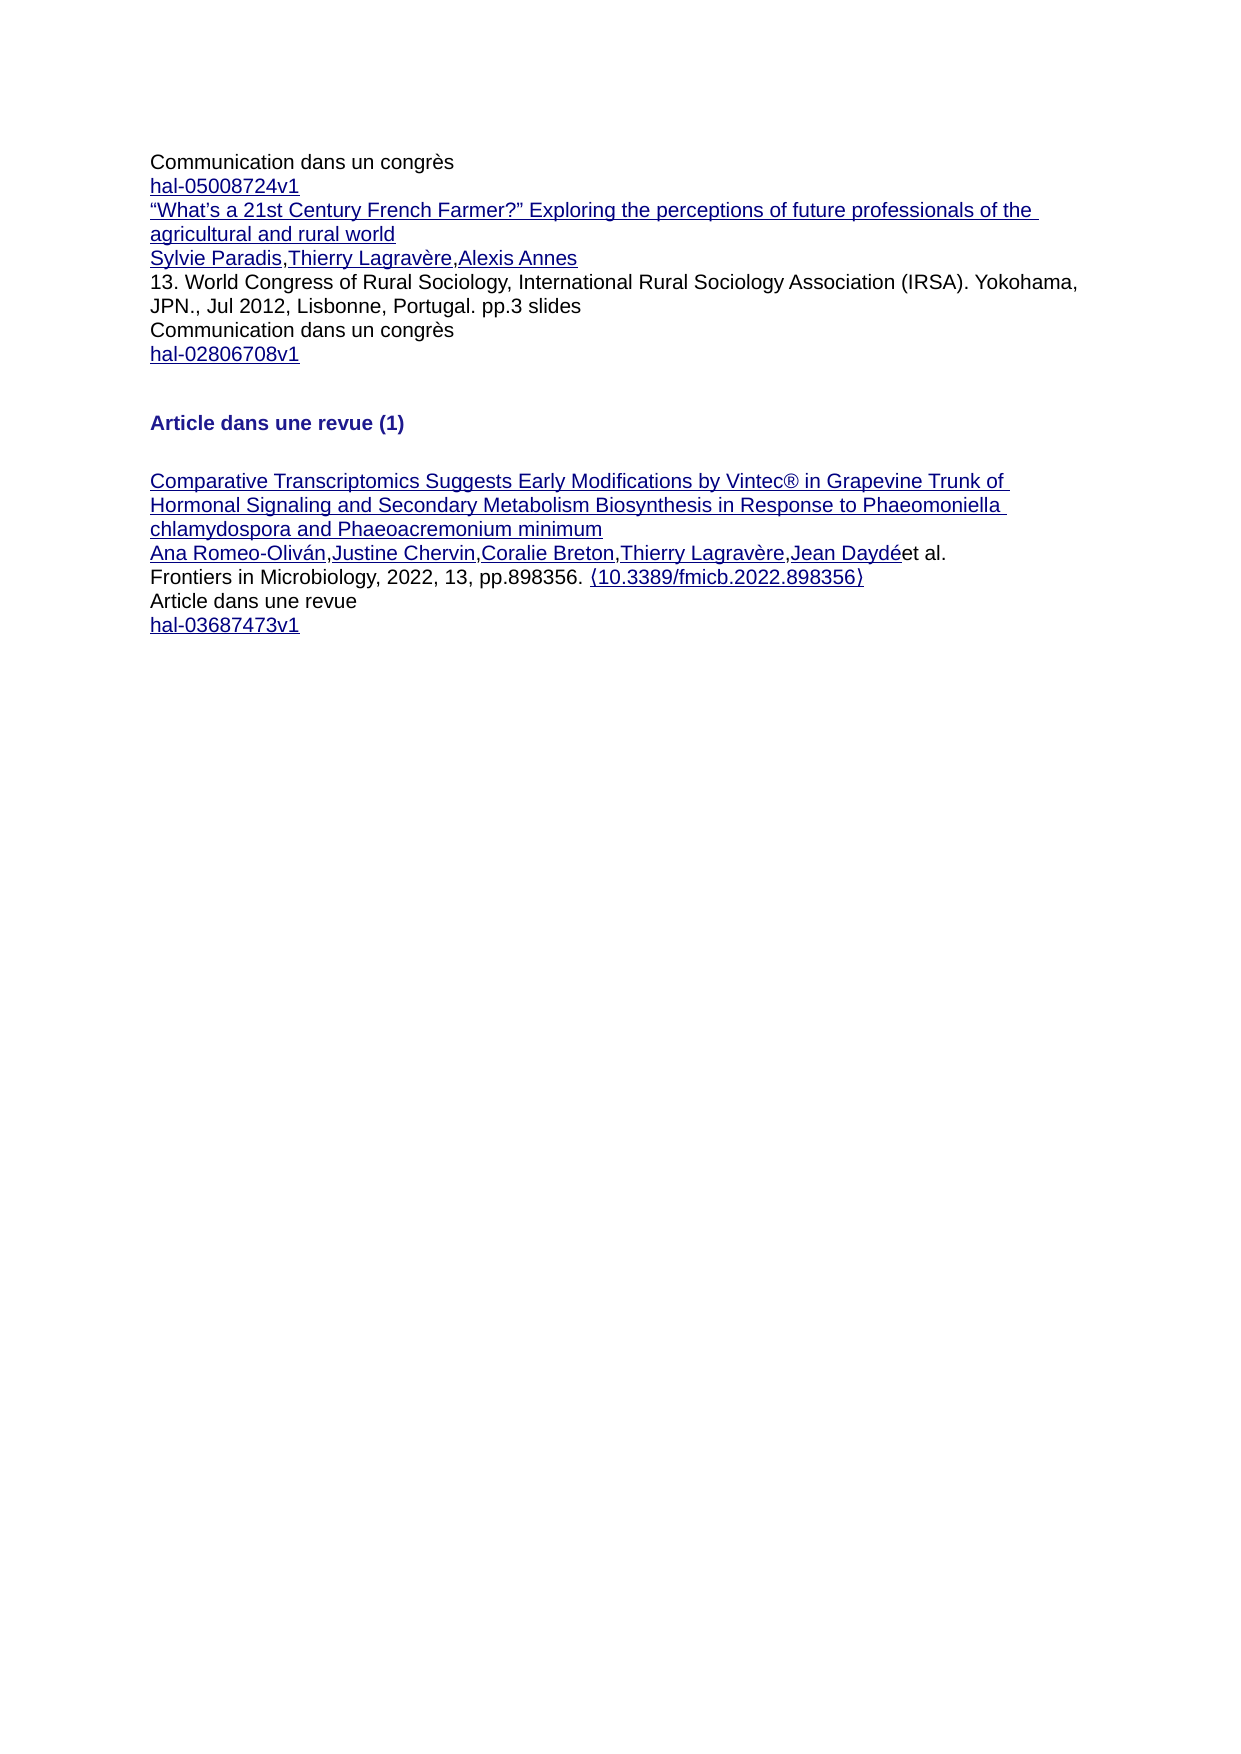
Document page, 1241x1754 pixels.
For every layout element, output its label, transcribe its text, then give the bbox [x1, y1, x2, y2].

table_header Comparative Transcriptomics Suggests Early Modifications by Vintec® in Grapevine Trunk of Hormonal Signaling and Secondary Metabolism Biosynthesis in Response to Phaeomoniella chlamydospora and Phaeoacremonium minimum Ana Romeo-Oliván,Justine Chervin,Coralie Breton,Thierry Lagravère,Jean Daydéet al. Frontiers in Microbiology, 2022, 13, pp.898356. ⟨10.3389/fmicb.2022.898356⟩ Article dans une revue hal-03687473v1 [150, 469, 1090, 636]
table_cell Communication dans un congrès hal-05008724v1 [150, 150, 1090, 198]
subtitle Article dans une revue (1) [150, 410, 1090, 434]
table_cell “What’s a 21st Century French Farmer?” Exploring the perceptions of future professionals of the agricultural and rural world Sylvie Paradis,Thierry Lagravère,Alexis Annes 13. World Congress of Rural Sociology, International Rural Sociology Association (IRSA). Yokohama, JPN., Jul 2012, Lisbonne, Portugal. pp.3 slides Communication dans un congrès hal-02806708v1 [150, 198, 1090, 366]
